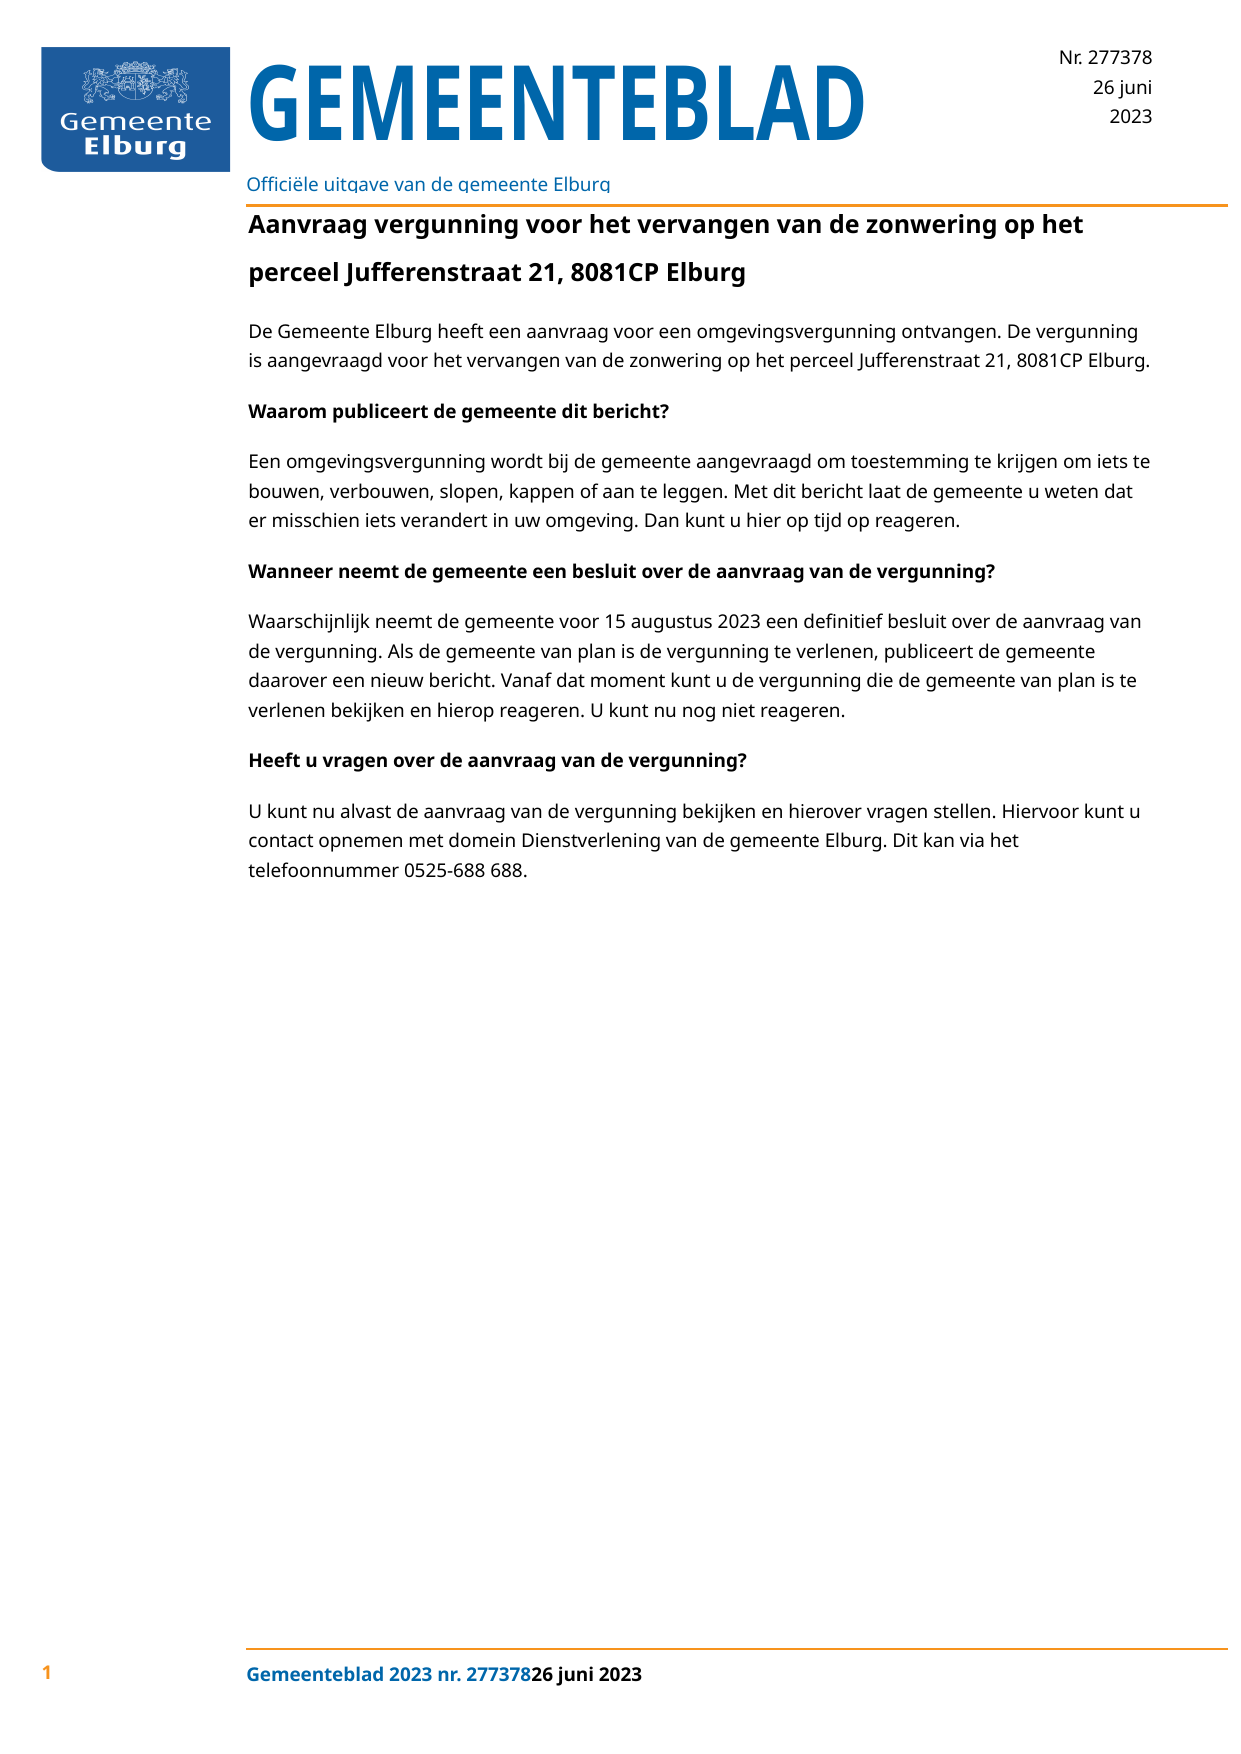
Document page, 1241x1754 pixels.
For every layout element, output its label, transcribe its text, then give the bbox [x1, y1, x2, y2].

picture [41, 47, 231, 172]
text Waarom publiceert de gemeente dit bericht? [248, 398, 1152, 424]
text U kunt nu alvast de aanvraag van de vergunning bekijken en hierover vragen stellen. Hiervoor kunt u contact opnemen met domein Dienstverlening van de gemeente Elburg. Dit kan via het telefoonnummer 0525-688 688. [248, 798, 1152, 883]
text De Gemeente Elburg heeft een aanvraag voor een omgevingsvergunning ontvangen. De vergunning is aangevraagd voor het vervangen van de zonwering op het perceel Jufferenstraat 21, 8081CP Elburg. [248, 318, 1152, 373]
text Wanneer neemt de gemeente een besluit over de aanvraag van de vergunning? [248, 558, 1152, 584]
text Heeft u vragen over de aanvraag van de vergunning? [248, 747, 1152, 773]
text Aanvraag vergunning voor het vervangen van de zonwering op het perceel Jufferenstraat 21, 8081CP Elburg [248, 207, 1152, 288]
text Een omgevingsvergunning wordt bij de gemeente aangevraagd om toestemming te krijgen om iets te bouwen, verbouwen, slopen, kappen of aan te leggen. Met dit bericht laat de gemeente u weten dat er misschien iets verandert in uw omgeving. Dan kunt u hier op tijd op reageren. [248, 448, 1152, 533]
text Waarschijnlijk neemt de gemeente voor 15 augustus 2023 een definitief besluit over de aanvraag van de vergunning. Als de gemeente van plan is de vergunning te verlenen, publiceert de gemeente daarover een nieuw bericht. Vanaf dat moment kunt u de vergunning die de gemeente van plan is te verlenen bekijken en hierop reageren. U kunt nu nog niet reageren. [248, 608, 1152, 723]
